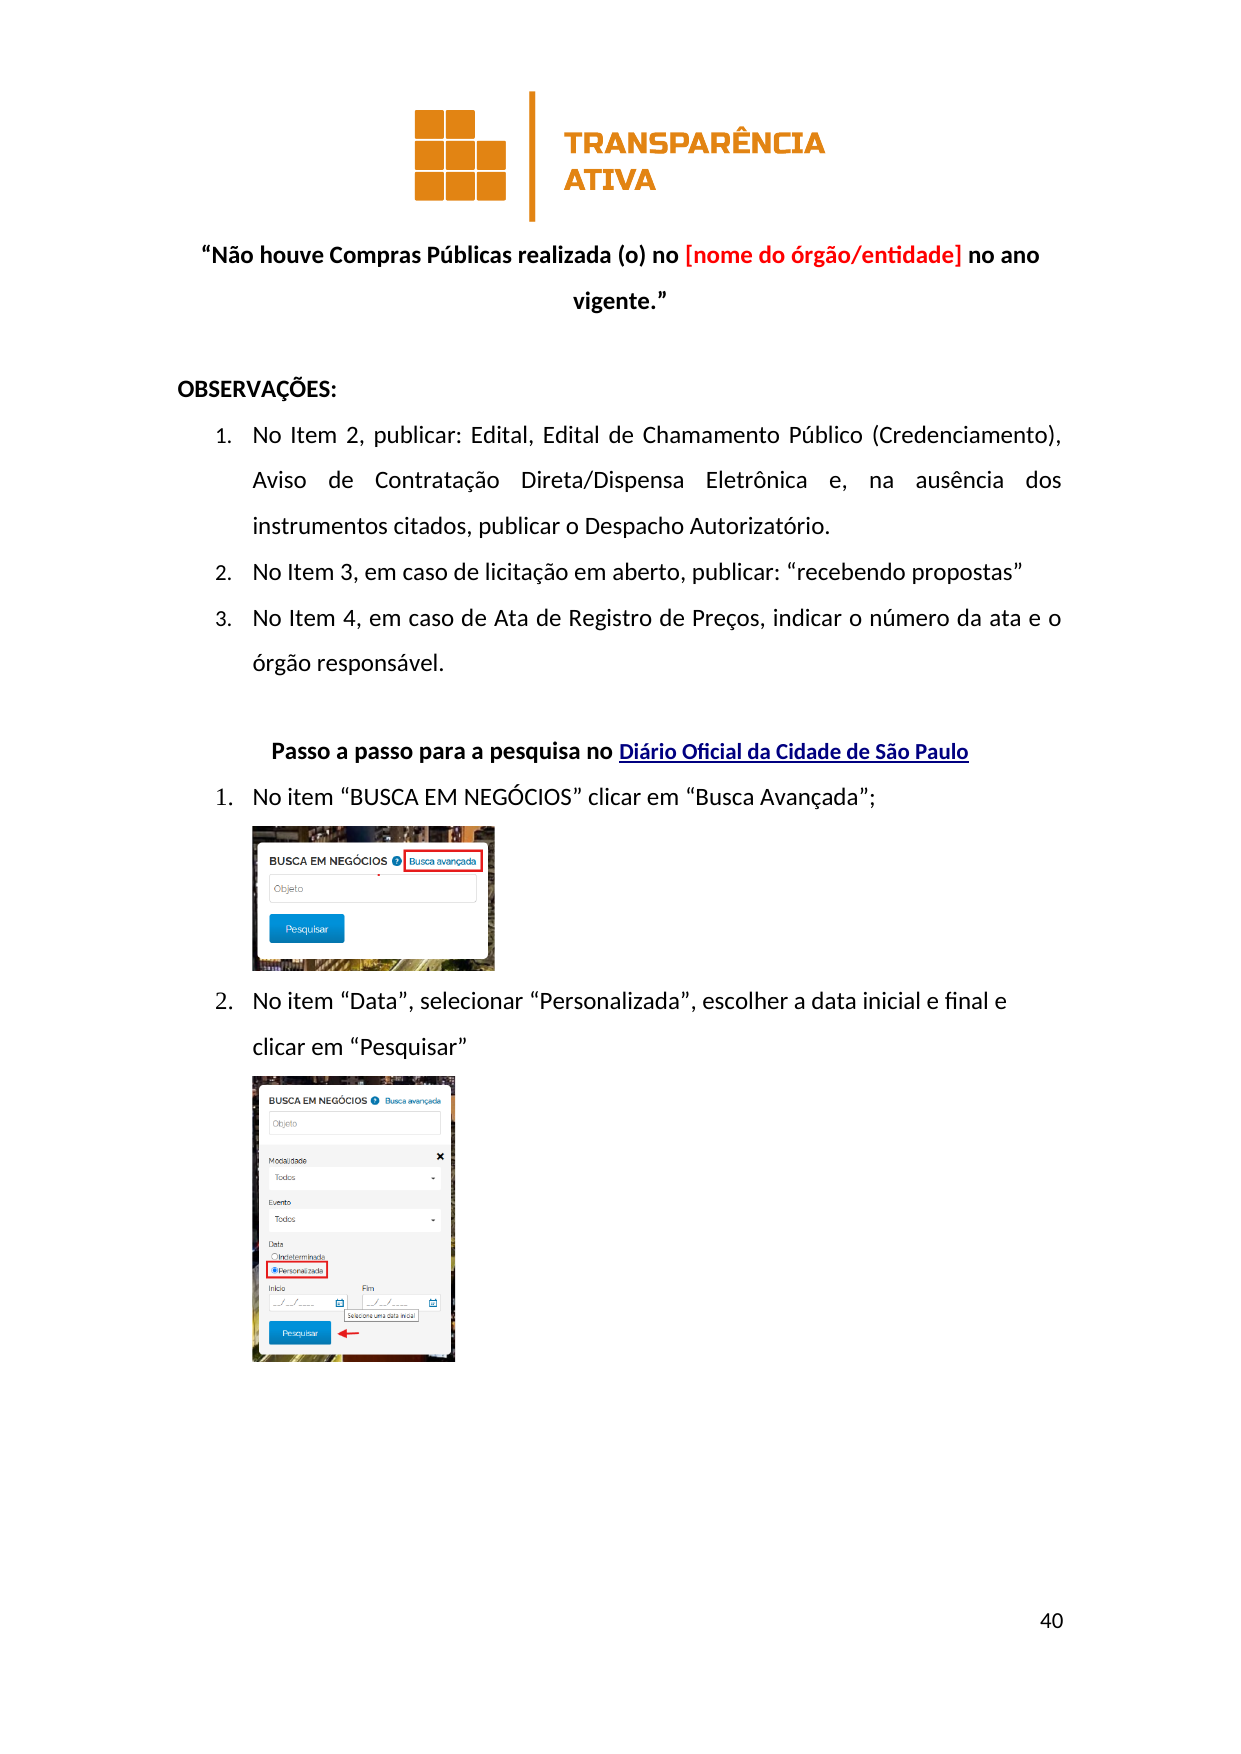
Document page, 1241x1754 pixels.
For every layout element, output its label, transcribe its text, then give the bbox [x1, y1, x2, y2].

text Passo a passo para a pesquisa no Diário Oficial da Cidade de São Paulo [177, 735, 1063, 766]
text OBSERVAÇÕES: [177, 373, 1063, 404]
text “Não houve Compras Públicas realizada (o) no [nome do órgão/entidade] no ano vigente.” [177, 240, 1063, 316]
list No Item 4, em caso de Ata de Registro de Preços, indicar o número da ata e o órgão responsável. [215, 602, 1063, 678]
list No Item 2, publicar: Edital, Edital de Chamamento Público (Credenciamento), Aviso de Contratação Direta/Dispensa Eletrônica e, na ausência dos instrumentos citados, publicar o Despacho Autorizatório. [215, 419, 1063, 541]
list No item “BUSCA EM NEGÓCIOS” clicar em “Busca Avançada”; [215, 781, 1063, 811]
list No item “Data”, selecionar “Personalizada”, escolher a data inicial e final e clicar em “Pesquisar” [215, 985, 1063, 1061]
list No Item 3, em caso de licitação em aberto, publicar: “recebendo propostas” [215, 556, 1063, 587]
